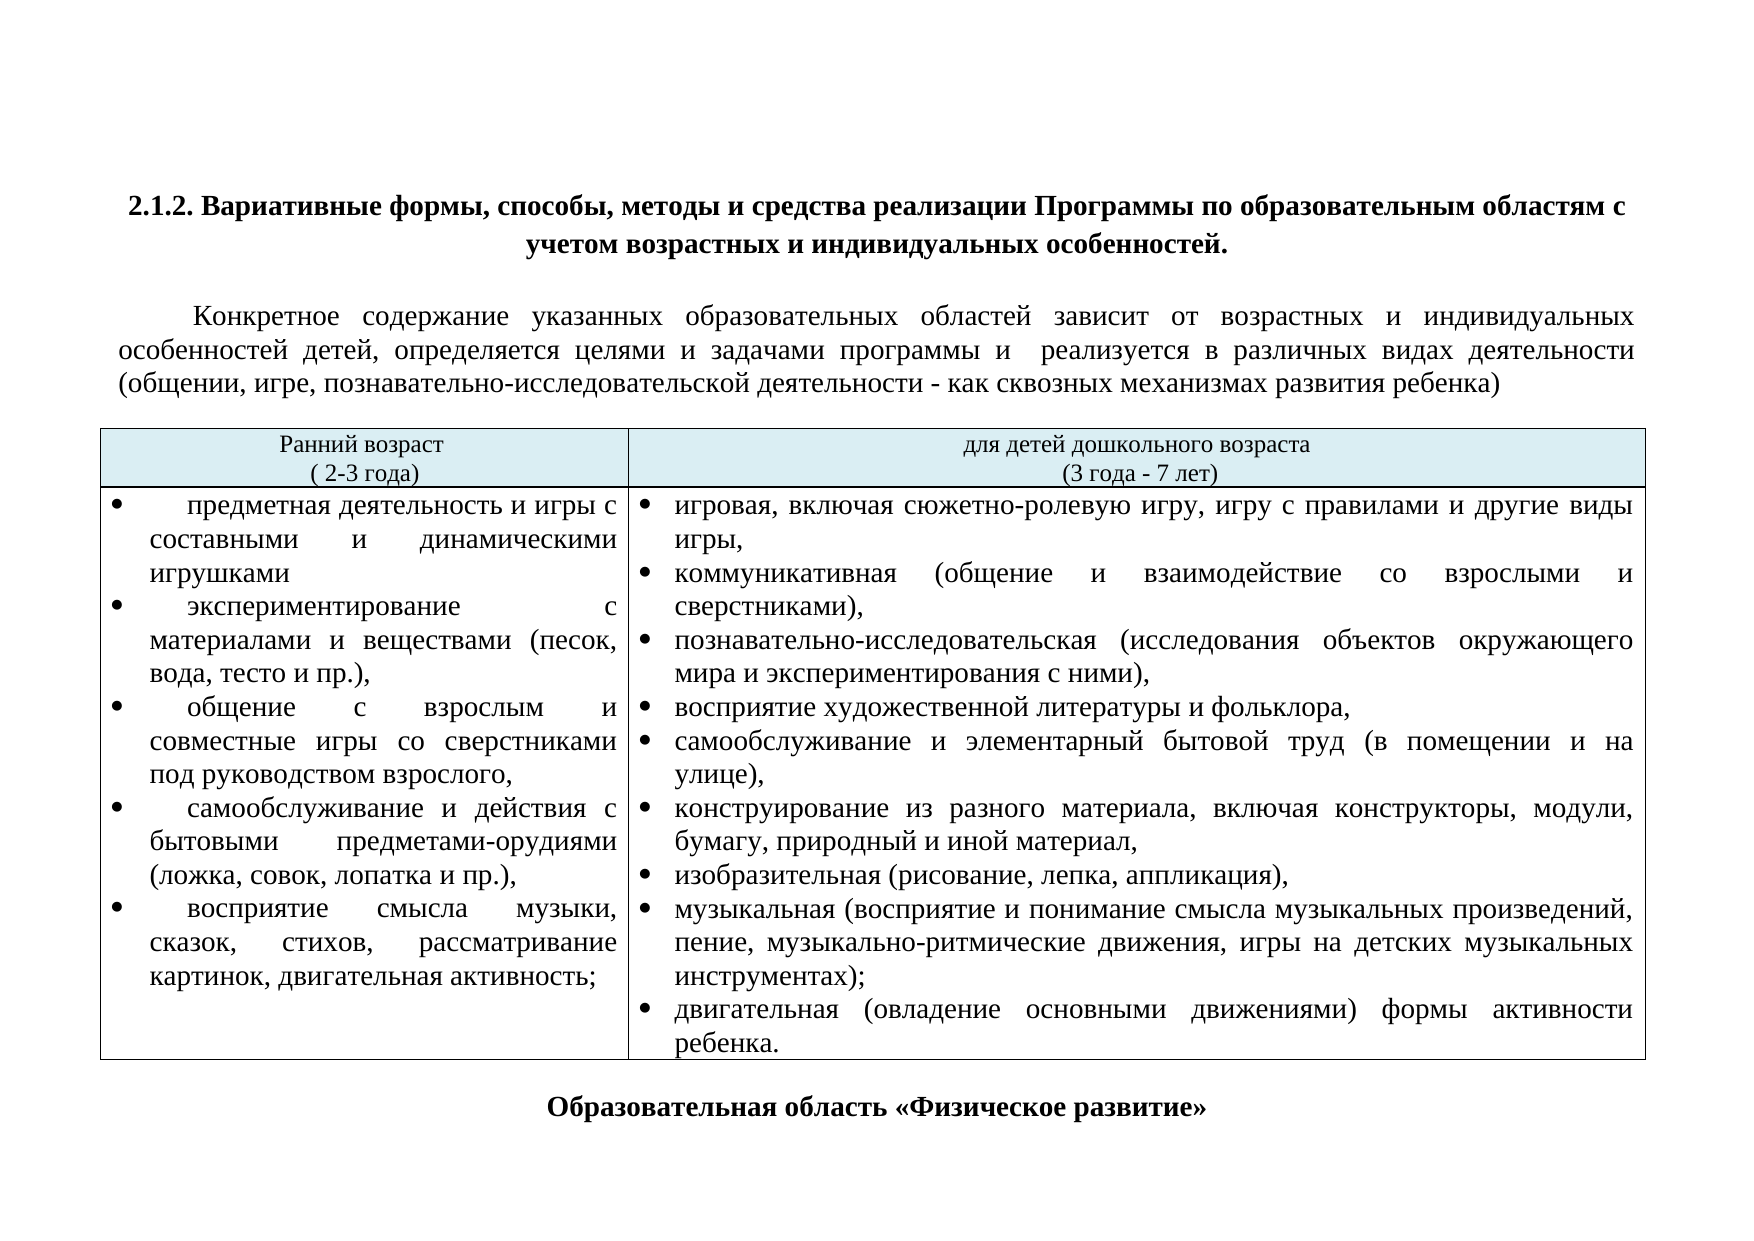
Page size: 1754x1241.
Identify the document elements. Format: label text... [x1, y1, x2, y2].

table_cell предметная деятельность и игры с составными и динамическими игрушками экспериментирование с материалами и веществами (песок, вода, тесто и пр.), общение с взрослым и совместные игры со сверстниками под руководством взрослого, самообслуживание и действия с бытовыми предметами-орудиями (ложка, совок, лопатка и пр.), восприятие смысла музыки, сказок, стихов, рассматривание картинок, двигательная активность; [101, 488, 628, 1059]
text Конкретное содержание указанных образовательных областей зависит от возрастных и индивидуальных особенностей детей, определяется целями и задачами программы и реализуется в различных видах деятельности (общении, игре, познавательно-исследовательской деятельности - как сквозных механизмах развития ребенка) [118, 298, 1636, 399]
table_header Ранний возраст ( 2-3 года) [101, 429, 628, 486]
text 2.1.2. Вариативные формы, способы, методы и средства реализации Программы по образовательным областям с учетом возрастных и индивидуальных особенностей. [118, 188, 1636, 260]
text Образовательная область «Физическое развитие» [118, 1089, 1636, 1122]
table_header для детей дошкольного возраста (3 года - 7 лет) [629, 429, 1645, 486]
